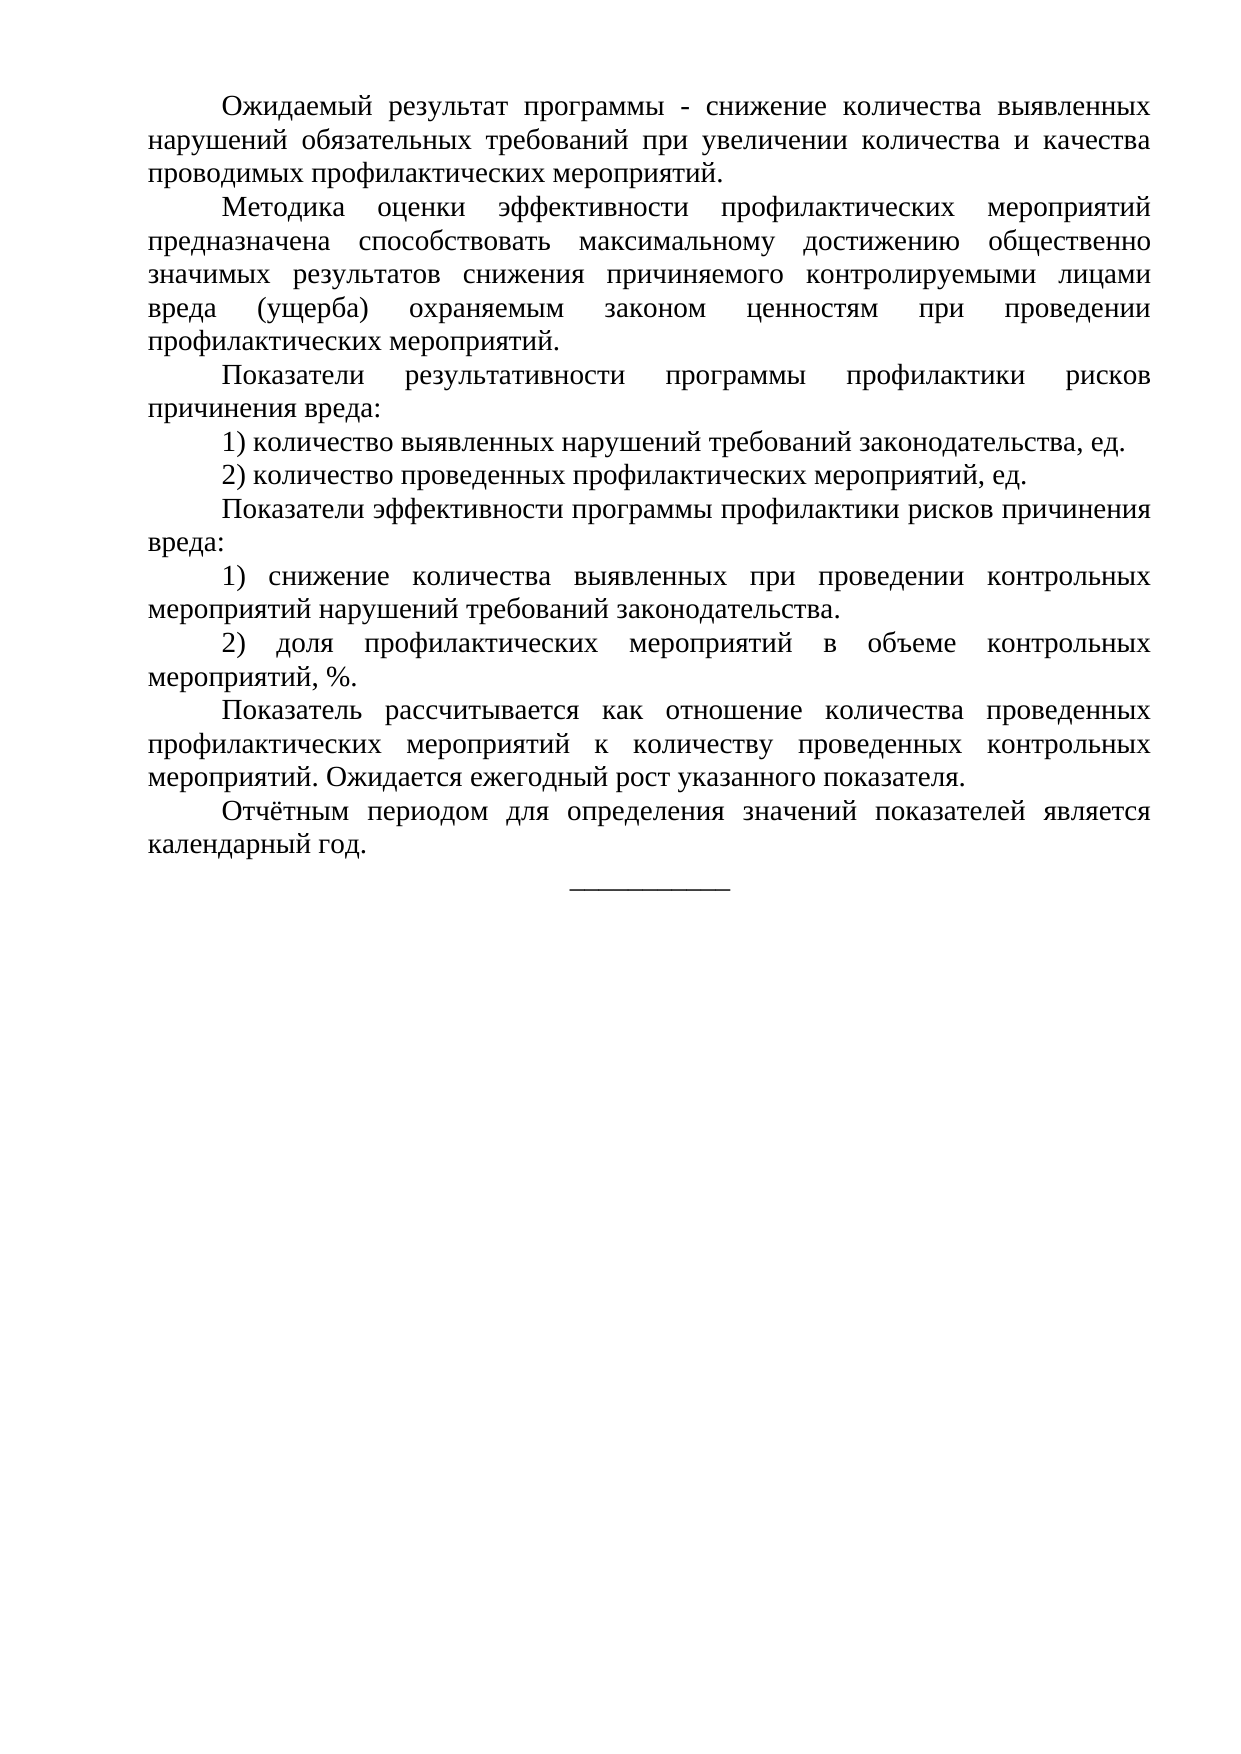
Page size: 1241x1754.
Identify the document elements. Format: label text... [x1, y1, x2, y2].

text 1) количество выявленных нарушений требований законодательства, ед. [148, 424, 1152, 457]
text Ожидаемый результат программы - снижение количества выявленных нарушений обязательных требований при увеличении количества и качества проводимых профилактических мероприятий. [148, 88, 1152, 189]
text ___________ [148, 860, 1152, 893]
text Показатели эффективности программы профилактики рисков причинения вреда: [148, 491, 1152, 558]
text Методика оценки эффективности профилактических мероприятий предназначена способствовать максимальному достижению общественно значимых результатов снижения причиняемого контролируемыми лицами вреда (ущерба) охраняемым законом ценностям при проведении профилактических мероприятий. [148, 189, 1152, 357]
text 2) доля профилактических мероприятий в объеме контрольных мероприятий, %. [148, 625, 1152, 692]
text 2) количество проведенных профилактических мероприятий, ед. [148, 457, 1152, 491]
text 1) снижение количества выявленных при проведении контрольных мероприятий нарушений требований законодательства. [148, 558, 1152, 625]
text Показатель рассчитывается как отношение количества проведенных профилактических мероприятий к количеству проведенных контрольных мероприятий. Ожидается ежегодный рост указанного показателя. [148, 692, 1152, 793]
text Отчётным периодом для определения значений показателей является календарный год. [148, 793, 1152, 860]
text Показатели результативности программы профилактики рисков причинения вреда: [148, 357, 1152, 424]
